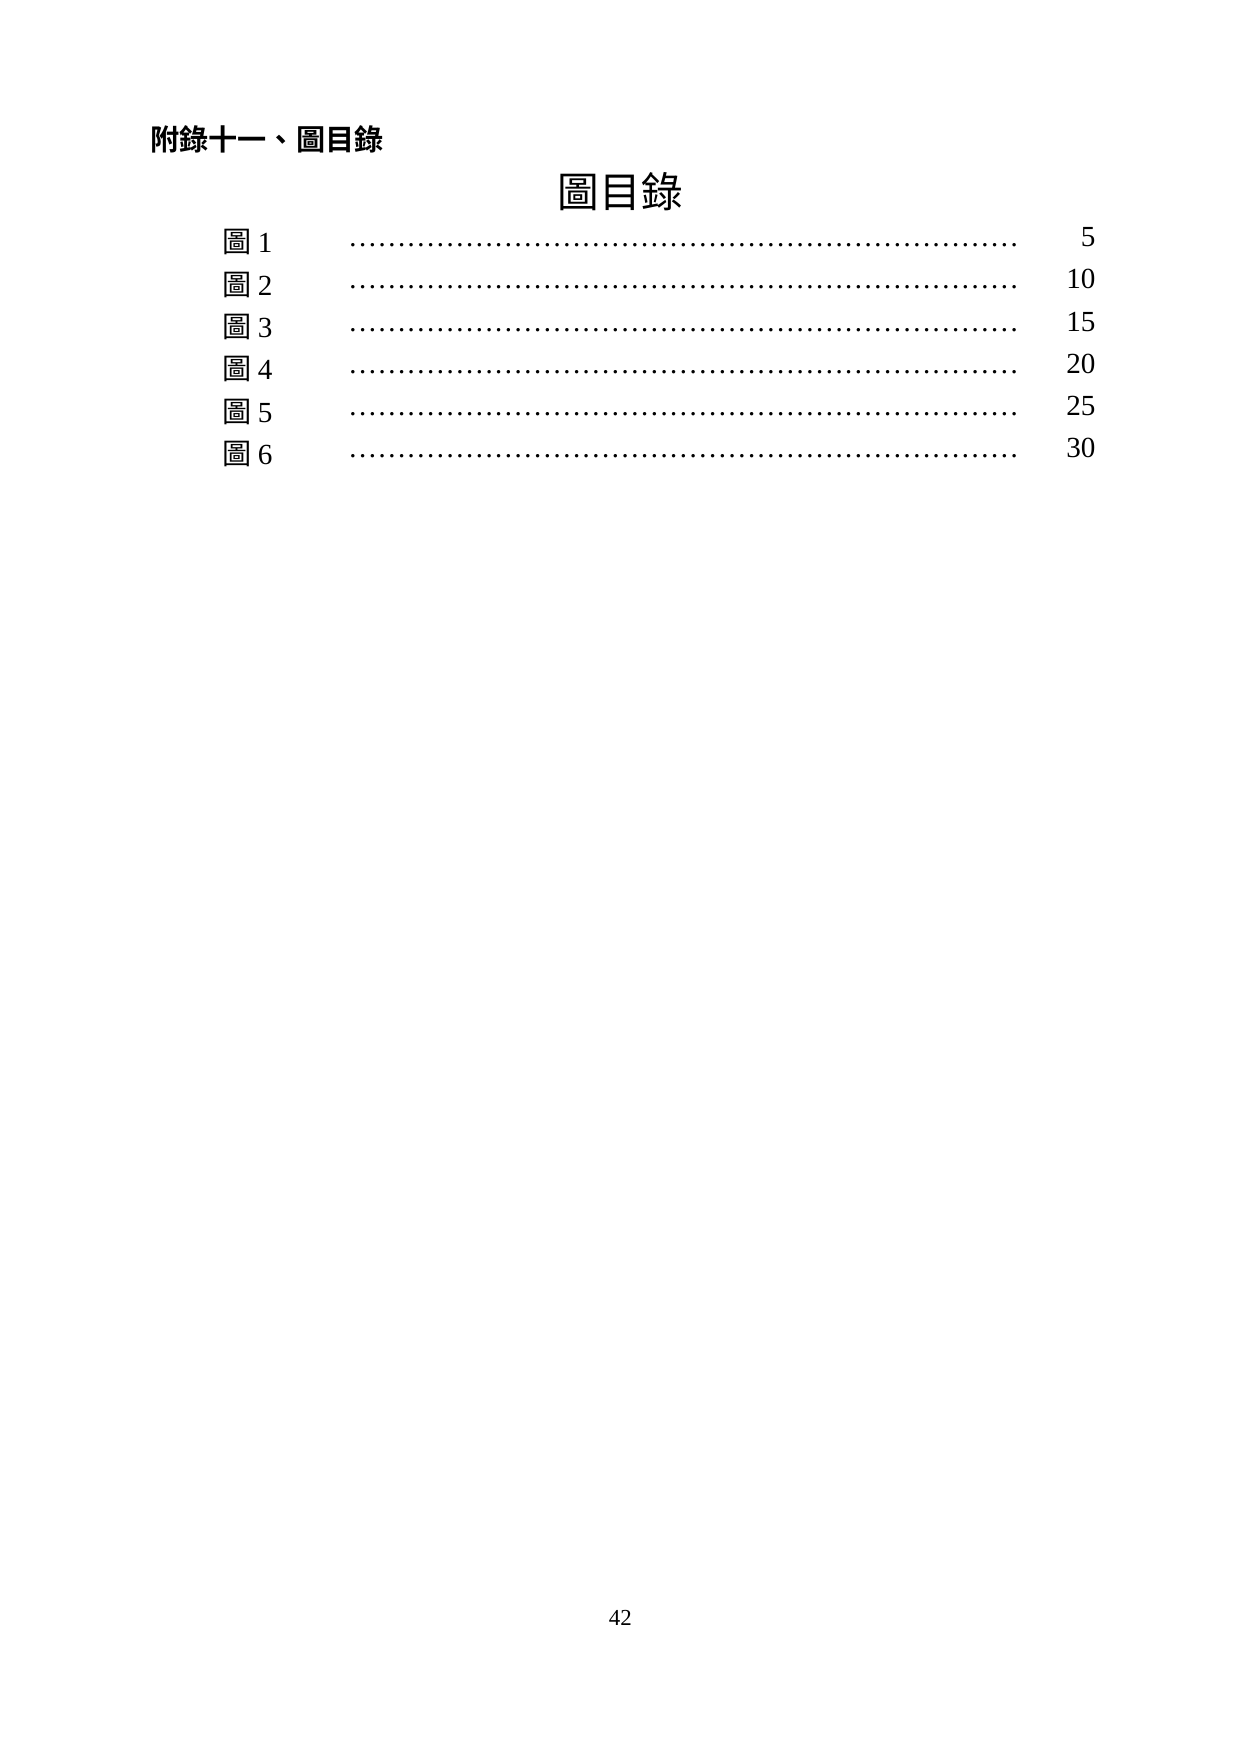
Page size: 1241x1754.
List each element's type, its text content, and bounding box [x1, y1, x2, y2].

table_cell 20 [1039, 346, 1098, 388]
table_cell …………………………………………………………… [345, 431, 1039, 473]
table_cell …………………………………………………………… [345, 261, 1039, 304]
table_cell …………………………………………………………… [345, 346, 1039, 388]
table_cell 15 [1039, 304, 1098, 346]
table_cell 10 [1039, 261, 1098, 304]
table_cell 圖2 [150, 261, 345, 304]
table_cell 25 [1039, 388, 1098, 431]
table_cell …………………………………………………………… [345, 304, 1039, 346]
text 圖目錄 [150, 159, 1090, 219]
table_cell 圖4 [150, 346, 345, 388]
table_cell 圖5 [150, 388, 345, 431]
table_header …………………………………………………………… [345, 219, 1039, 261]
subtitle 附錄十一、圖目錄 [150, 96, 1090, 159]
table_cell 圖3 [150, 304, 345, 346]
table_cell 圖6 [150, 431, 345, 473]
table_cell 30 [1039, 431, 1098, 473]
table_cell …………………………………………………………… [345, 388, 1039, 431]
table_header 圖1 [150, 219, 345, 261]
table_header 5 [1039, 219, 1098, 261]
